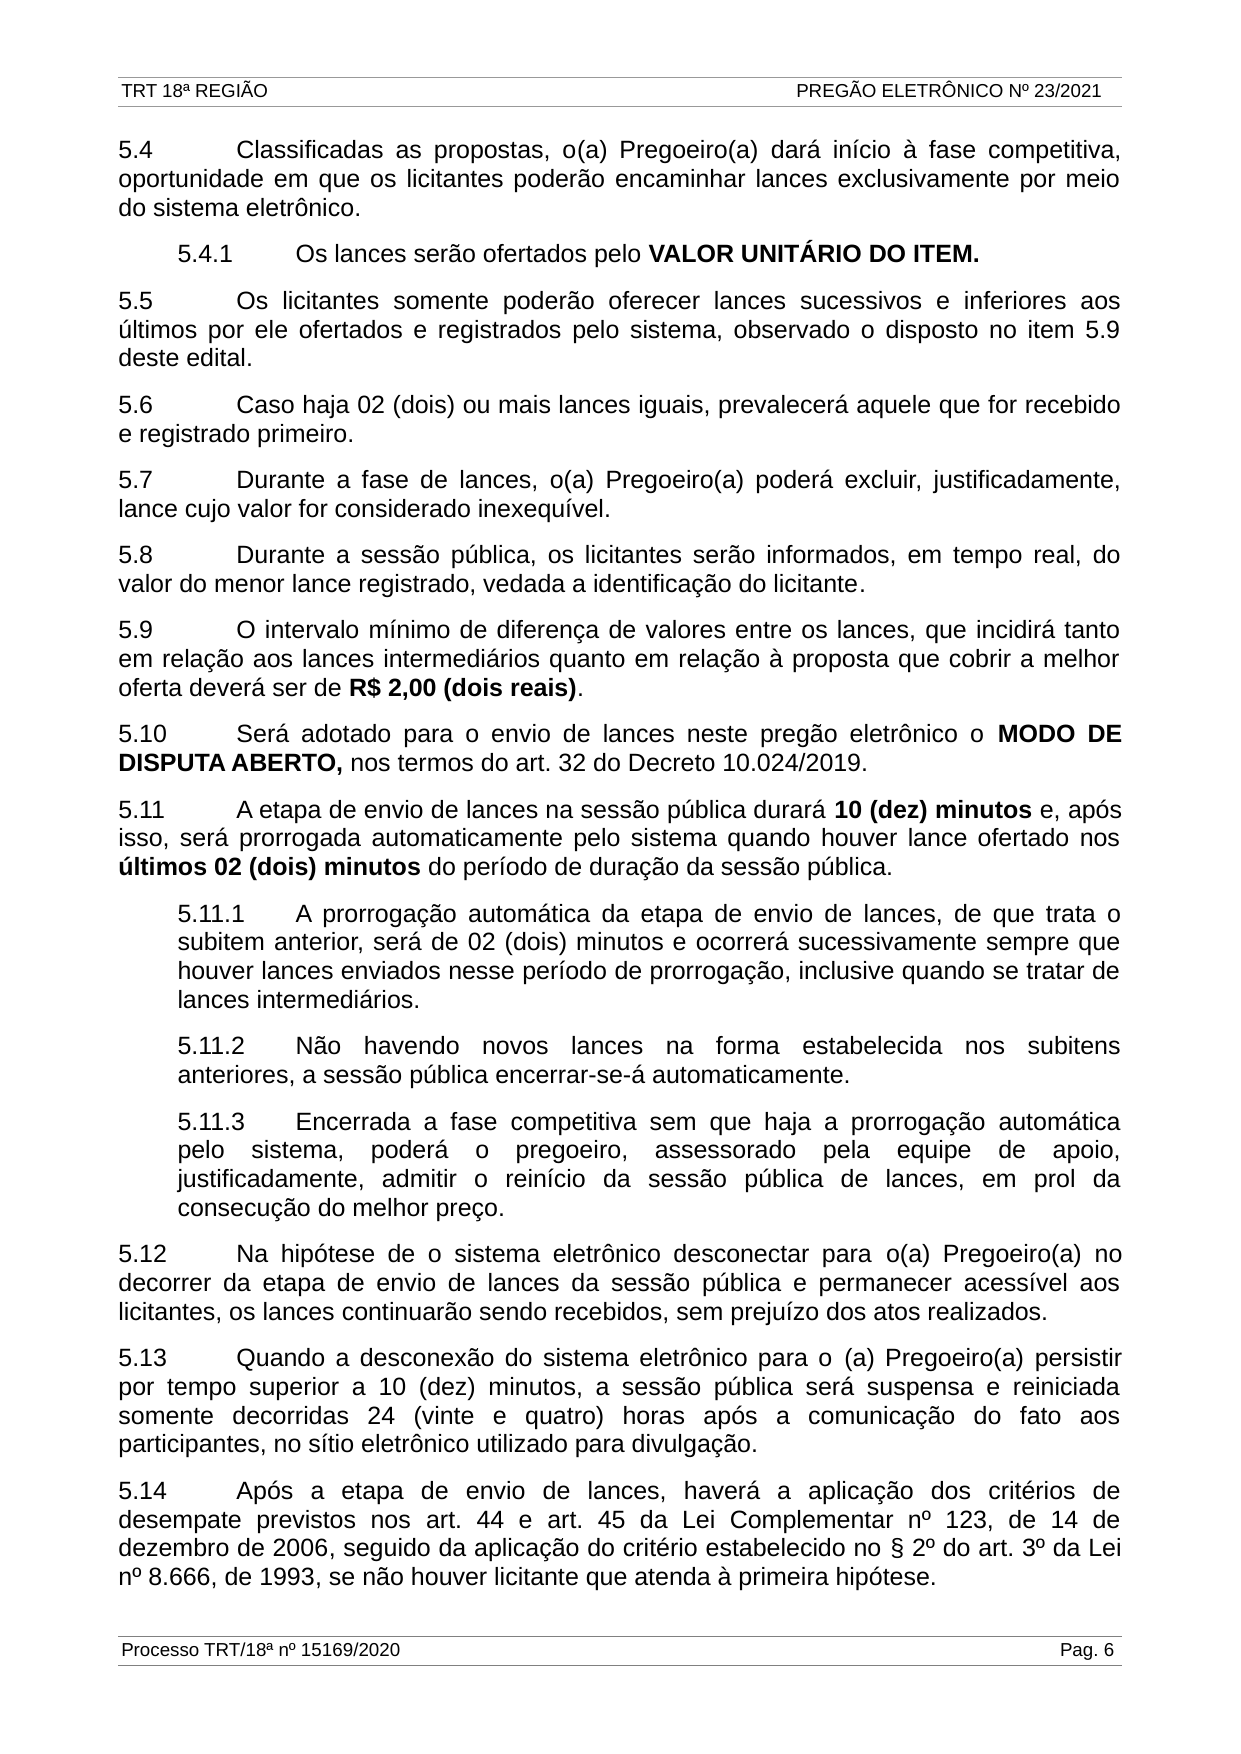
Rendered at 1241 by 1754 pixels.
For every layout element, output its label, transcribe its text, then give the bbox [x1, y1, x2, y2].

text 5.11.1 A prorrogação automática da etapa de envio de lances, de que trata o subitem anterior, será de 02 (dois) minutos e ocorrerá sucessivamente sempre que houver lances enviados nesse período de prorrogação, inclusive quando se tratar de lances intermediários. [177, 899, 1122, 1014]
text 5.6 Caso haja 02 (dois) ou mais lances iguais, prevalecerá aquele que for recebido e registrado primeiro. [118, 390, 1122, 447]
text 5.10 Será adotado para o envio de lances neste pregão eletrônico o MODO DE DISPUTA ABERTO, nos termos do art. 32 do Decreto 10.024/2019. [118, 719, 1122, 777]
text 5.7 Durante a fase de lances, o(a) Pregoeiro(a) poderá excluir, justificadamente, lance cujo valor for considerado inexequível. [118, 465, 1122, 523]
text 5.9 O intervalo mínimo de diferença de valores entre os lances, que incidirá tanto em relação aos lances intermediários quanto em relação à proposta que cobrir a melhor oferta deverá ser de R$ 2,00 (dois reais). [118, 616, 1122, 702]
text 5.11 A etapa de envio de lances na sessão pública durará 10 (dez) minutos e, após isso, será prorrogada automaticamente pelo sistema quando houver lance ofertado nos últimos 02 (dois) minutos do período de duração da sessão pública. [118, 795, 1122, 881]
text 5.5 Os licitantes somente poderão oferecer lances sucessivos e inferiores aos últimos por ele ofertados e registrados pelo sistema, observado o disposto no item 5.9 deste edital. [118, 286, 1122, 372]
text 5.11.3 Encerrada a fase competitiva sem que haja a prorrogação automática pelo sistema, poderá o pregoeiro, assessorado pela equipe de apoio, justificadamente, admitir o reinício da sessão pública de lances, em prol da consecução do melhor preço. [177, 1107, 1122, 1222]
text 5.4 Classificadas as propostas, o(a) Pregoeiro(a) dará início à fase competitiva, oportunidade em que os licitantes poderão encaminhar lances exclusivamente por meio do sistema eletrônico. [118, 136, 1122, 222]
text 5.12 Na hipótese de o sistema eletrônico desconectar para o(a) Pregoeiro(a) no decorrer da etapa de envio de lances da sessão pública e permanecer acessível aos licitantes, os lances continuarão sendo recebidos, sem prejuízo dos atos realizados. [118, 1239, 1122, 1326]
text 5.4.1 Os lances serão ofertados pelo VALOR UNITÁRIO DO ITEM. [177, 239, 1122, 268]
text 5.14 Após a etapa de envio de lances, haverá a aplicação dos critérios de desempate previstos nos art. 44 e art. 45 da Lei Complementar nº 123, de 14 de dezembro de 2006, seguido da aplicação do critério estabelecido no § 2º do art. 3º da Lei nº 8.666, de 1993, se não houver licitante que atenda à primeira hipótese. [118, 1476, 1122, 1591]
text 5.13 Quando a desconexão do sistema eletrônico para o (a) Pregoeiro(a) persistir por tempo superior a 10 (dez) minutos, a sessão pública será suspensa e reiniciada somente decorridas 24 (vinte e quatro) horas após a comunicação do fato aos participantes, no sítio eletrônico utilizado para divulgação. [118, 1343, 1122, 1458]
text 5.11.2 Não havendo novos lances na forma estabelecida nos subitens anteriores, a sessão pública encerrar-se-á automaticamente. [177, 1031, 1122, 1089]
text 5.8 Durante a sessão pública, os licitantes serão informados, em tempo real, do valor do menor lance registrado, vedada a identificação do licitante. [118, 540, 1122, 598]
